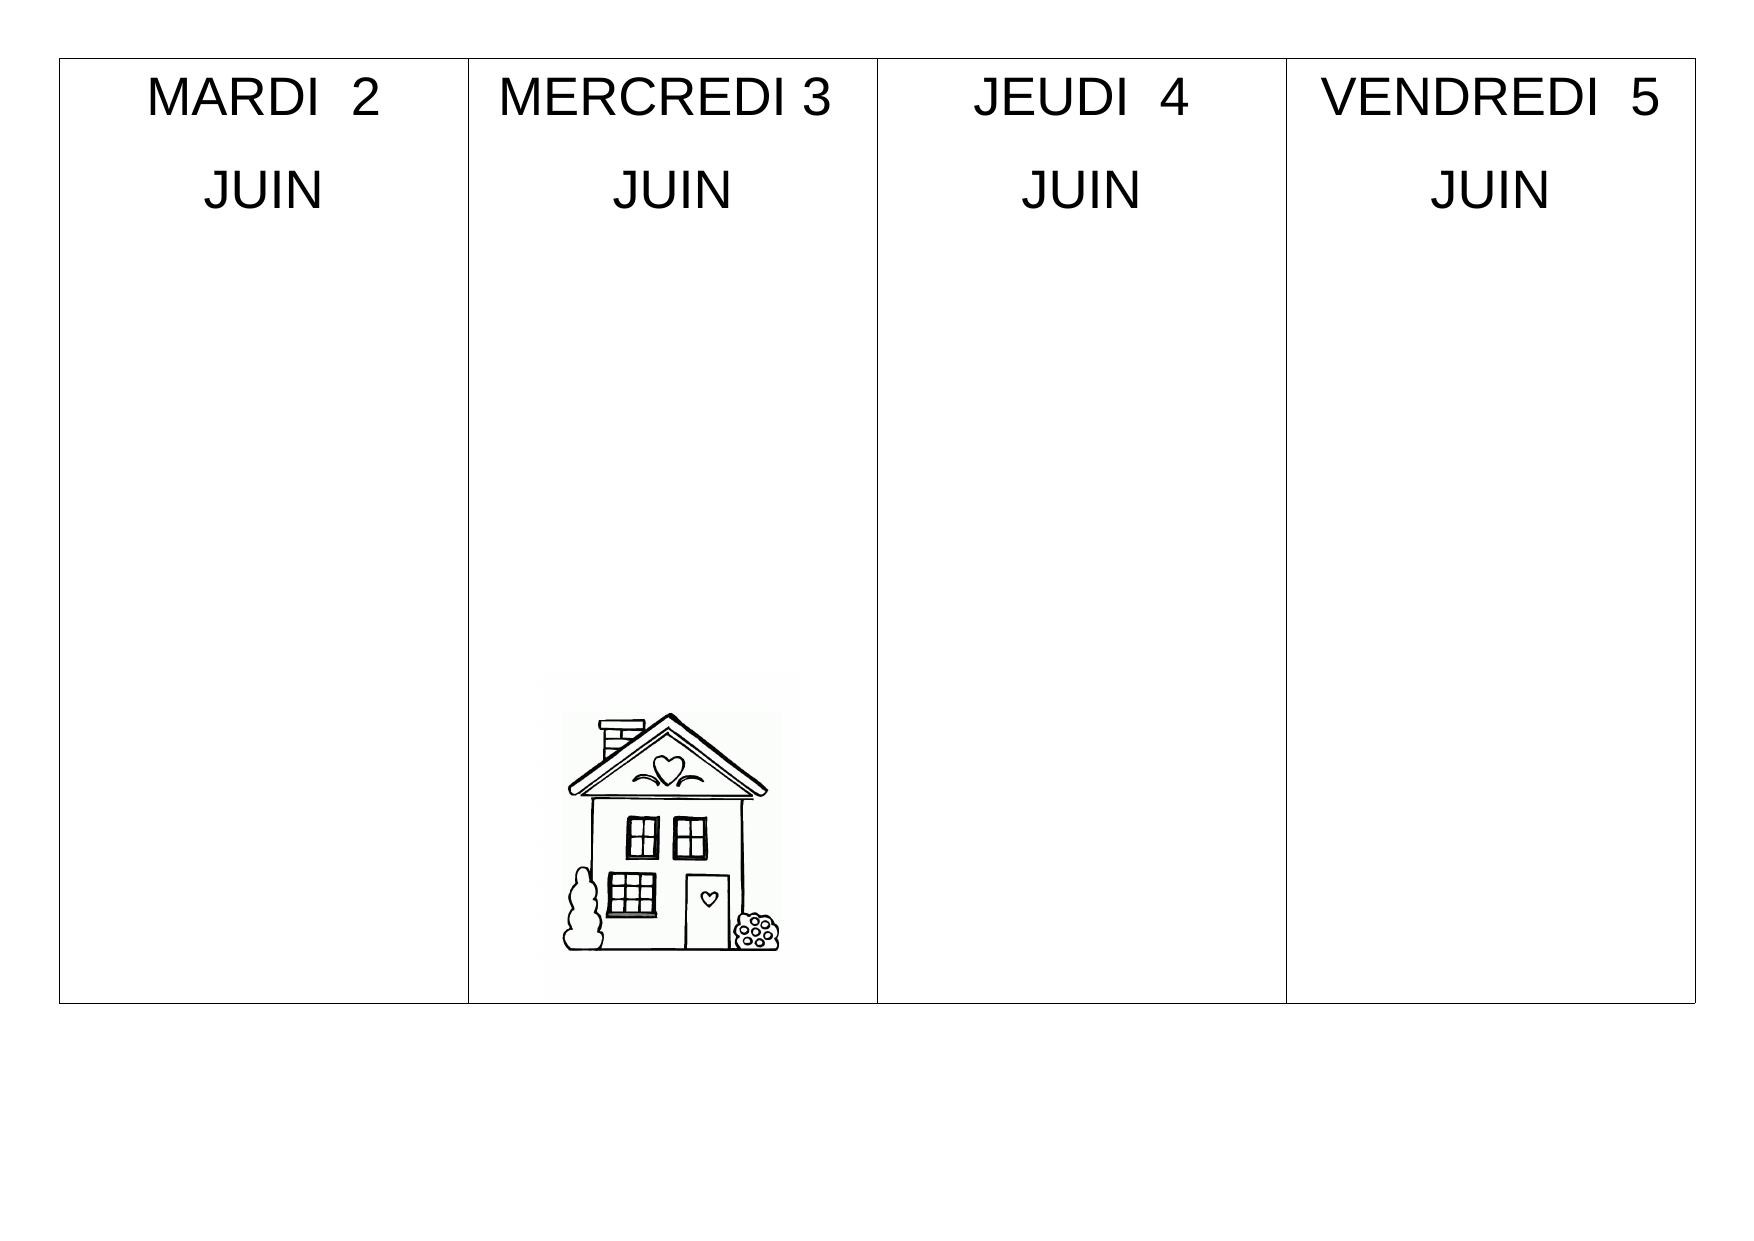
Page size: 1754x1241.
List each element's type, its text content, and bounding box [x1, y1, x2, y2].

table_header VENDREDI 5 JUIN [1287, 59, 1695, 1003]
table_header MERCREDI 3 JUIN [469, 59, 877, 1003]
table_header MARDI 2 JUIN [60, 59, 468, 1003]
picture [538, 665, 804, 998]
table_header JEUDI 4 JUIN [878, 59, 1286, 1003]
